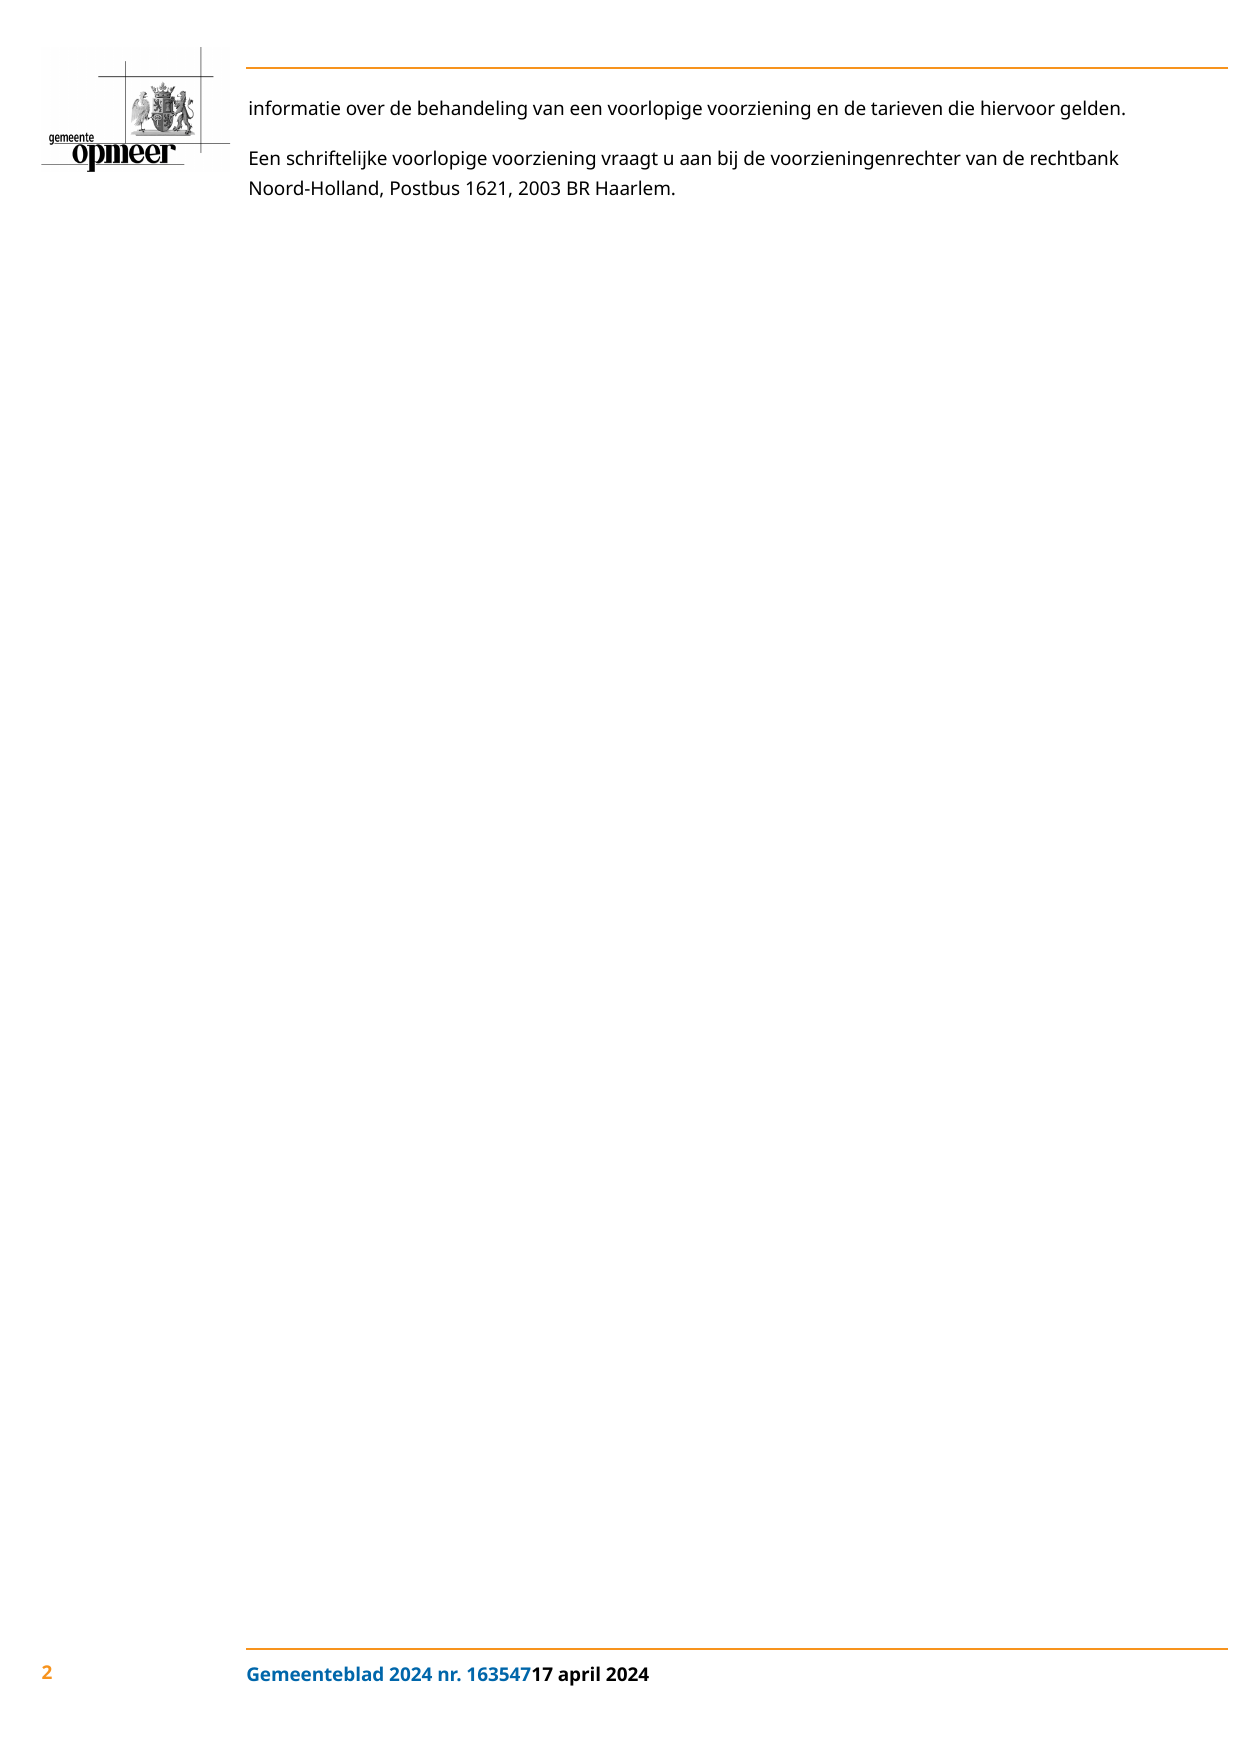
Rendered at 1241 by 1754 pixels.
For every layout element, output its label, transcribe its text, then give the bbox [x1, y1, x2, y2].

picture [41, 47, 231, 172]
text Een schriftelijke voorlopige voorziening vraagt u aan bij de voorzieningenrechter van de rechtbank Noord-Holland, Postbus 1621, 2003 BR Haarlem. [248, 145, 1152, 201]
text informatie over de behandeling van een voorlopige voorziening en de tarieven die hiervoor gelden. [248, 95, 1152, 121]
